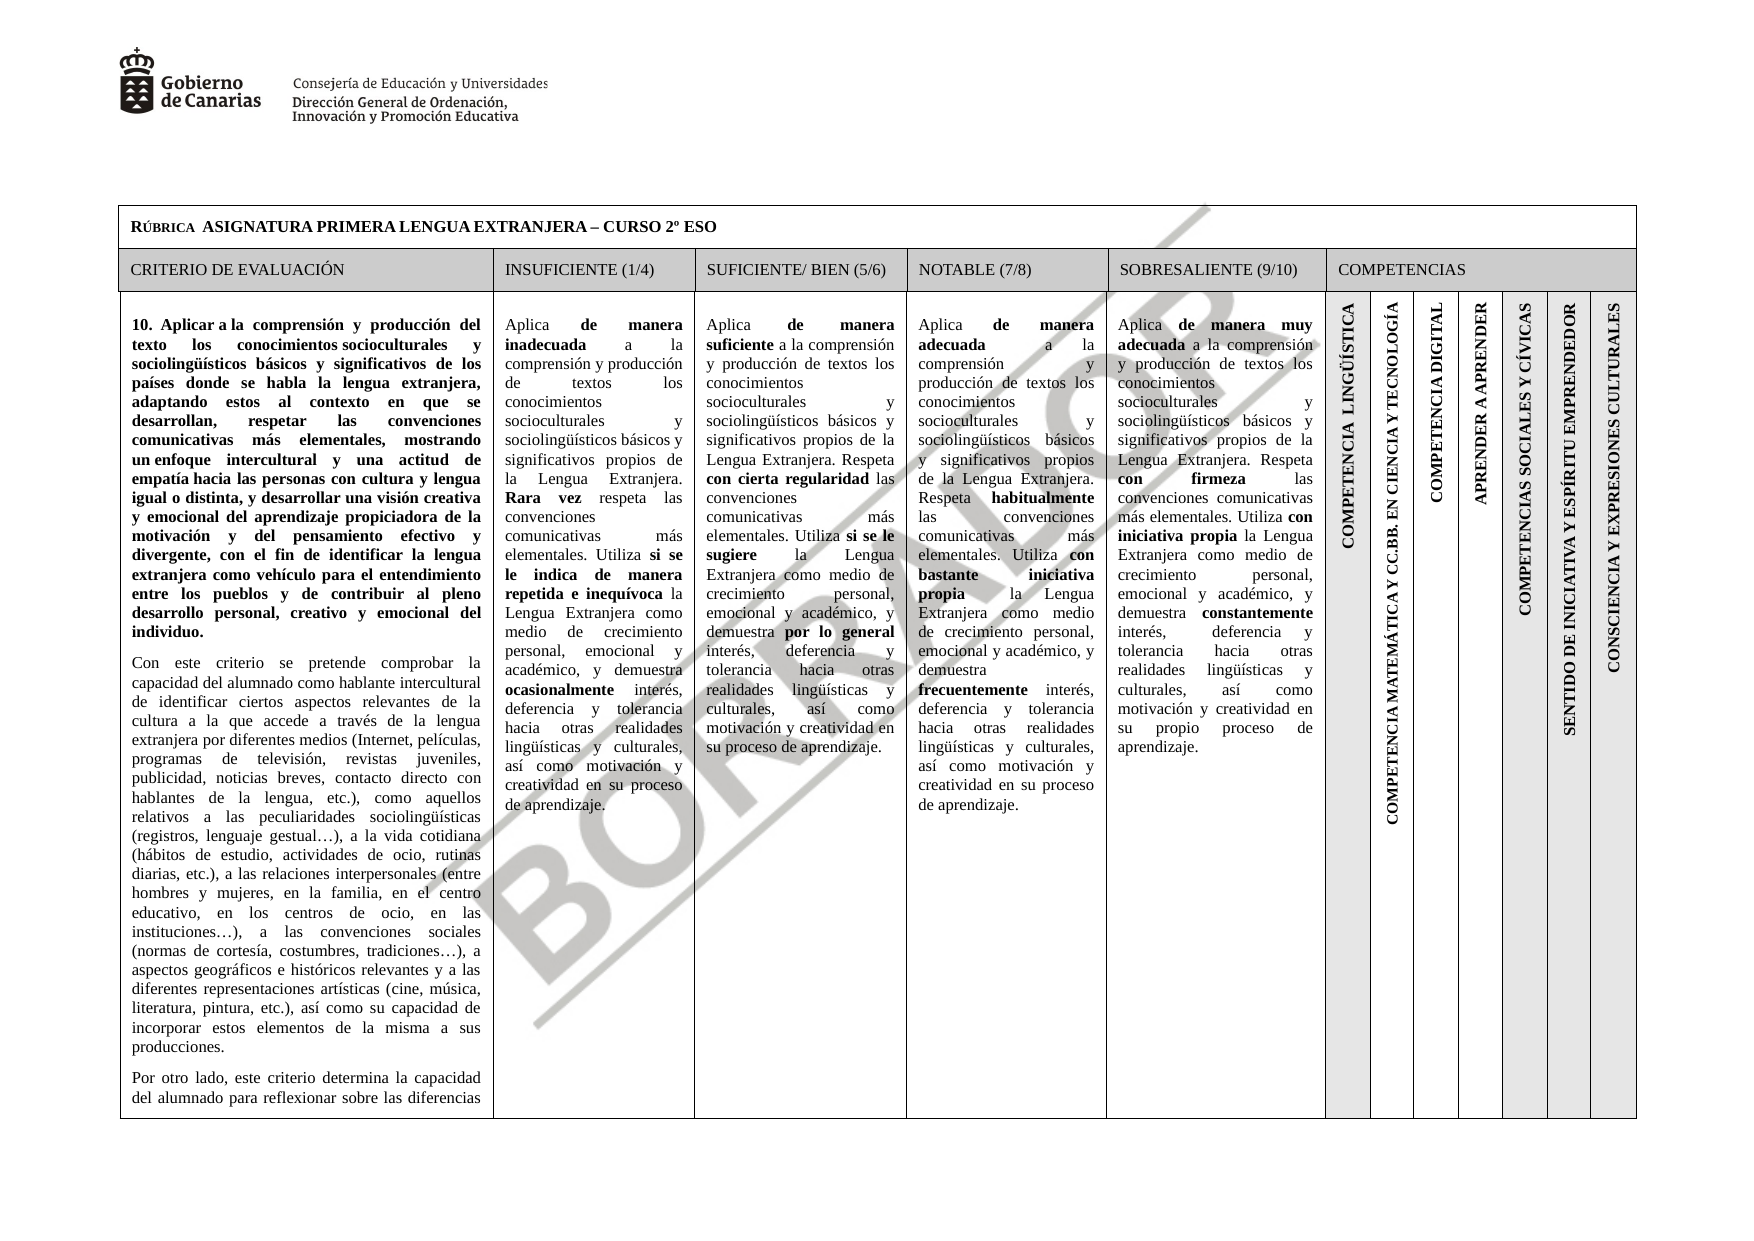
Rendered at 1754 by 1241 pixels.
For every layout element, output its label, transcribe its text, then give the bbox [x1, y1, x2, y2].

table_header SENTIDO DE INICIATIVA Y ESPÍRITU EMPRENDEDOR [1548, 292, 1590, 1118]
table_header COMPETENCIAS SOCIALES Y CÍVICAS [1503, 292, 1547, 1118]
table_cell SOBRESALIENTE (9/10) [1109, 249, 1326, 291]
table_header APRENDER A APRENDER [1459, 292, 1502, 1118]
table_cell NOTABLE (7/8) [908, 249, 1108, 291]
table_cell INSUFICIENTE (1/4) [494, 249, 695, 291]
table_header CONSCIENCIA Y EXPRESIONES CULTURALES [1591, 292, 1636, 1118]
table_header Rúbrica ASIGNATURA PRIMERA LENGUA EXTRANJERA – CURSO 2º ESO [119, 206, 1636, 248]
table_header Aplica de manera suficiente a la comprensión y producción de textos los conocimientos socioculturales y sociolingüísticos básicos y significativos propios de la Lengua Extranjera. Respeta con cierta regularidad las convenciones comunicativas más elementales. Utiliza si se le sugiere la Lengua Extranjera como medio de crecimiento personal, emocional y académico, y demuestra por lo general interés, deferencia y tolerancia hacia otras realidades lingüísticas y culturales, así como motivación y creatividad en su proceso de aprendizaje. [695, 292, 906, 1118]
table_header Aplica de manera muy adecuada a la comprensión y producción de textos los conocimientos socioculturales y sociolingüísticos básicos y significativos propios de la Lengua Extranjera. Respeta con firmeza las convenciones comunicativas más elementales. Utiliza con iniciativa propia la Lengua Extranjera como medio de crecimiento personal, emocional y académico, y demuestra constantemente interés, deferencia y tolerancia hacia otras realidades lingüísticas y culturales, así como motivación y creatividad en su propio proceso de aprendizaje. [1107, 292, 1325, 1118]
table_header 10. Aplicar a la comprensión y producción del texto los conocimientos socioculturales y sociolingüísticos básicos y significativos de los países donde se habla la lengua extranjera, adaptando estos al contexto en que se desarrollan, respetar las convenciones comunicativas más elementales, mostrando un enfoque intercultural y una actitud de empatía hacia las personas con cultura y lengua igual o distinta, y desarrollar una visión creativa y emocional del aprendizaje propiciadora de la motivación y del pensamiento efectivo y divergente, con el fin de identificar la lengua extranjera como vehículo para el entendimiento entre los pueblos y de contribuir al pleno desarrollo personal, creativo y emocional del individuo. Con este criterio se pretende comprobar la capacidad del alumnado como hablante intercultural de identificar ciertos aspectos relevantes de la cultura a la que accede a través de la lengua extranjera por diferentes medios (Internet, películas, programas de televisión, revistas juveniles, publicidad, noticias breves, contacto directo con hablantes de la lengua, etc.), como aquellos relativos a las peculiaridades sociolingüísticas (registros, lenguaje gestual…), a la vida cotidiana (hábitos de estudio, actividades de ocio, rutinas diarias, etc.), a las relaciones interpersonales (entre hombres y mujeres, en la familia, en el centro educativo, en los centros de ocio, en las instituciones…), a las convenciones sociales (normas de cortesía, costumbres, tradiciones…), a aspectos geográficos e históricos relevantes y a las diferentes representaciones artísticas (cine, música, literatura, pintura, etc.), así como su capacidad de incorporar estos elementos de la misma a sus producciones. Por otro lado, este criterio determina la capacidad del alumnado para reflexionar sobre las diferencias [121, 292, 493, 1118]
table_cell COMPETENCIAS [1327, 249, 1636, 291]
picture [119, 47, 548, 124]
table_header COMPETENCIA DIGITAL [1414, 292, 1458, 1118]
table_header Aplica de manera adecuada a la comprensión y producción de textos los conocimientos socioculturales y sociolingüísticos básicos y significativos propios de la Lengua Extranjera. Respeta habitualmente las convenciones comunicativas más elementales. Utiliza con bastante iniciativa propia la Lengua Extranjera como medio de crecimiento personal, emocional y académico, y demuestra frecuentemente interés, deferencia y tolerancia hacia otras realidades lingüísticas y culturales, así como motivación y creatividad en su proceso de aprendizaje. [907, 292, 1106, 1118]
table_header COMPETENCIA MATEMÁTICA Y CC.BB. EN CIENCIA Y TECNOLOGÍA [1371, 292, 1413, 1118]
table_cell SUFICIENTE/ BIEN (5/6) [696, 249, 907, 291]
table_header COMPETENCIA LINGÜÍSTICA [1326, 292, 1370, 1118]
table_cell CRITERIO DE EVALUACIÓN [119, 249, 493, 291]
table_header Aplica de manera inadecuada a la comprensión y producción de textos los conocimientos socioculturales y sociolingüísticos básicos y significativos propios de la Lengua Extranjera. Rara vez respeta las convenciones comunicativas más elementales. Utiliza si se le indica de manera repetida e inequívoca la Lengua Extranjera como medio de crecimiento personal, emocional y académico, y demuestra ocasionalmente interés, deferencia y tolerancia hacia otras realidades lingüísticas y culturales, así como motivación y creatividad en su proceso de aprendizaje. [494, 292, 694, 1118]
